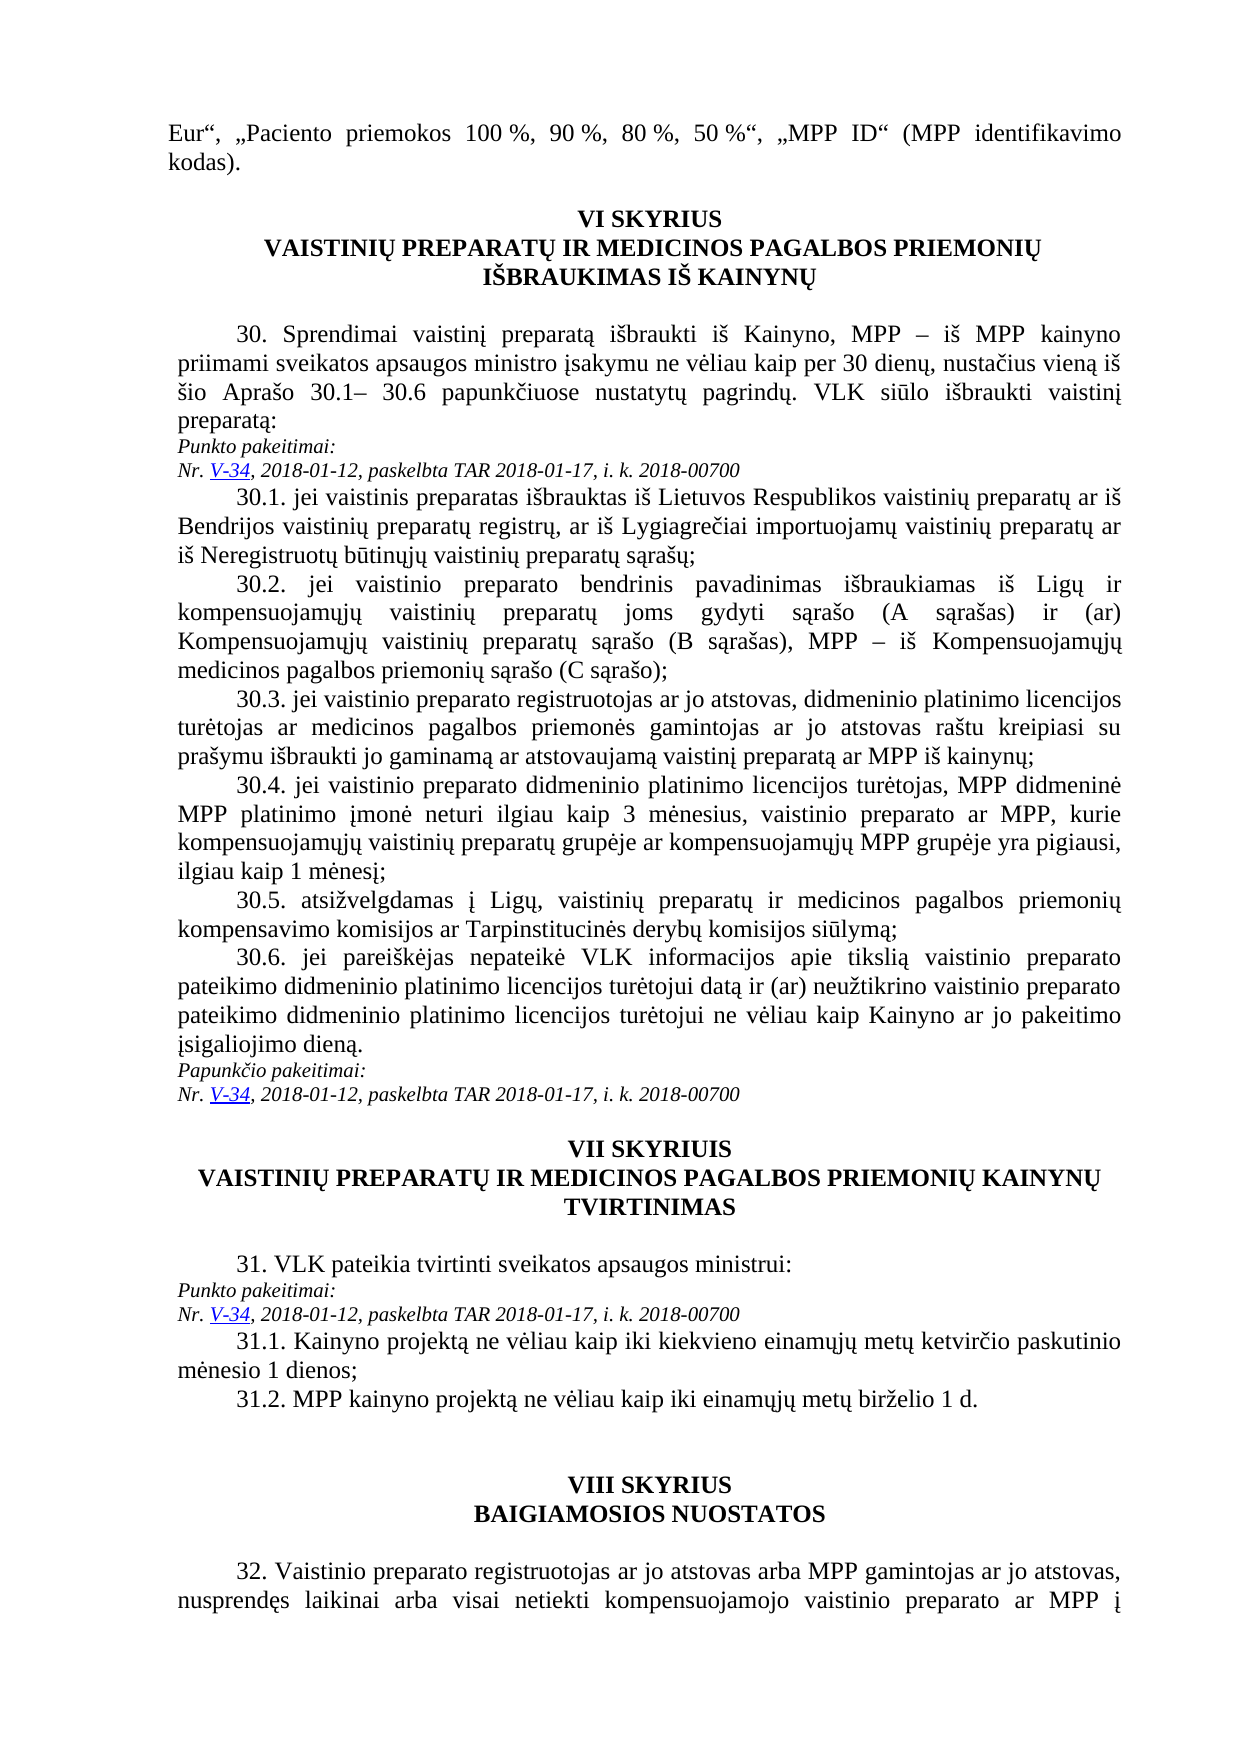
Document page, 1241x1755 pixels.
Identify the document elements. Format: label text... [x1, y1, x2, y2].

text Nr. V-34, 2018-01-12, paskelbta TAR 2018-01-17, i. k. 2018-00700 [177, 458, 1122, 482]
text Papunkčio pakeitimai: [177, 1057, 1122, 1082]
text Eur“, „Paciento priemokos 100 %, 90 %, 80 %, 50 %“, „MPP ID“ (MPP identifikavimo kodas). [168, 118, 1122, 176]
text 30.5. atsižvelgdamas į Ligų, vaistinių preparatų ir medicinos pagalbos priemonių kompensavimo komisijos ar Tarpinstitucinės derybų komisijos siūlymą; [177, 885, 1122, 942]
text 31. VLK pateikia tvirtinti sveikatos apsaugos ministrui: [177, 1249, 1122, 1278]
text BAIGIAMOSIOS NUOSTATOS [177, 1499, 1122, 1527]
text 30.4. jei vaistinio preparato didmeninio platinimo licencijos turėtojas, MPP didmeninė MPP platinimo įmonė neturi ilgiau kaip 3 mėnesius, vaistinio preparato ar MPP, kurie kompensuojamųjų vaistinių preparatų grupėje ar kompensuojamųjų MPP grupėje yra pigiausi, ilgiau kaip 1 mėnesį; [177, 770, 1122, 885]
text Nr. V-34, 2018-01-12, paskelbta TAR 2018-01-17, i. k. 2018-00700 [177, 1082, 1122, 1106]
text 30.2. jei vaistinio preparato bendrinis pavadinimas išbraukiamas iš Ligų ir kompensuojamųjų vaistinių preparatų joms gydyti sąrašo (A sąrašas) ir (ar) Kompensuojamųjų vaistinių preparatų sąrašo (B sąrašas), MPP – iš Kompensuojamųjų medicinos pagalbos priemonių sąrašo (C sąrašo); [177, 569, 1122, 684]
text 30.6. jei pareiškėjas nepateikė VLK informacijos apie tikslią vaistinio preparato pateikimo didmeninio platinimo licencijos turėtojui datą ir (ar) neužtikrino vaistinio preparato pateikimo didmeninio platinimo licencijos turėtojui ne vėliau kaip Kainyno ar jo pakeitimo įsigaliojimo dieną. [177, 942, 1122, 1057]
text 30. Sprendimai vaistinį preparatą išbraukti iš Kainyno, MPP – iš MPP kainyno priimami sveikatos apsaugos ministro įsakymu ne vėliau kaip per 30 dienų, nustačius vieną iš šio Aprašo 30.1– 30.6 papunkčiuose nustatytų pagrindų. VLK siūlo išbraukti vaistinį preparatą: [177, 319, 1122, 434]
text Nr. V-34, 2018-01-12, paskelbta TAR 2018-01-17, i. k. 2018-00700 [177, 1302, 1122, 1326]
text 30.1. jei vaistinis preparatas išbrauktas iš Lietuvos Respublikos vaistinių preparatų ar iš Bendrijos vaistinių preparatų registrų, ar iš Lygiagrečiai importuojamų vaistinių preparatų ar iš Neregistruotų būtinųjų vaistinių preparatų sąrašų; [177, 482, 1122, 569]
text VIII SKYRIUS [177, 1470, 1122, 1499]
text VII SKYRIUIS [177, 1134, 1122, 1163]
text VAISTINIŲ PREPARATŲ IR MEDICINOS PAGALBOS PRIEMONIŲ KAINYNŲ TVIRTINIMAS [177, 1163, 1122, 1221]
text VI SKYRIUS [177, 204, 1122, 233]
text Punkto pakeitimai: [177, 434, 1122, 458]
text 31.2. MPP kainyno projektą ne vėliau kaip iki einamųjų metų birželio 1 d. [177, 1384, 1122, 1412]
text Punkto pakeitimai: [177, 1278, 1122, 1302]
text 32. Vaistinio preparato registruotojas ar jo atstovas arba MPP gamintojas ar jo atstovas, nusprendęs laikinai arba visai netiekti kompensuojamojo vaistinio preparato ar MPP į [177, 1556, 1122, 1614]
text VAISTINIŲ PREPARATŲ IR MEDICINOS PAGALBOS PRIEMONIŲ IŠBRAUKIMAS IŠ KAINYNŲ [177, 233, 1122, 291]
text 30.3. jei vaistinio preparato registruotojas ar jo atstovas, didmeninio platinimo licencijos turėtojas ar medicinos pagalbos priemonės gamintojas ar jo atstovas raštu kreipiasi su prašymu išbraukti jo gaminamą ar atstovaujamą vaistinį preparatą ar MPP iš kainynų; [177, 684, 1122, 770]
text 31.1. Kainyno projektą ne vėliau kaip iki kiekvieno einamųjų metų ketvirčio paskutinio mėnesio 1 dienos; [177, 1326, 1122, 1384]
